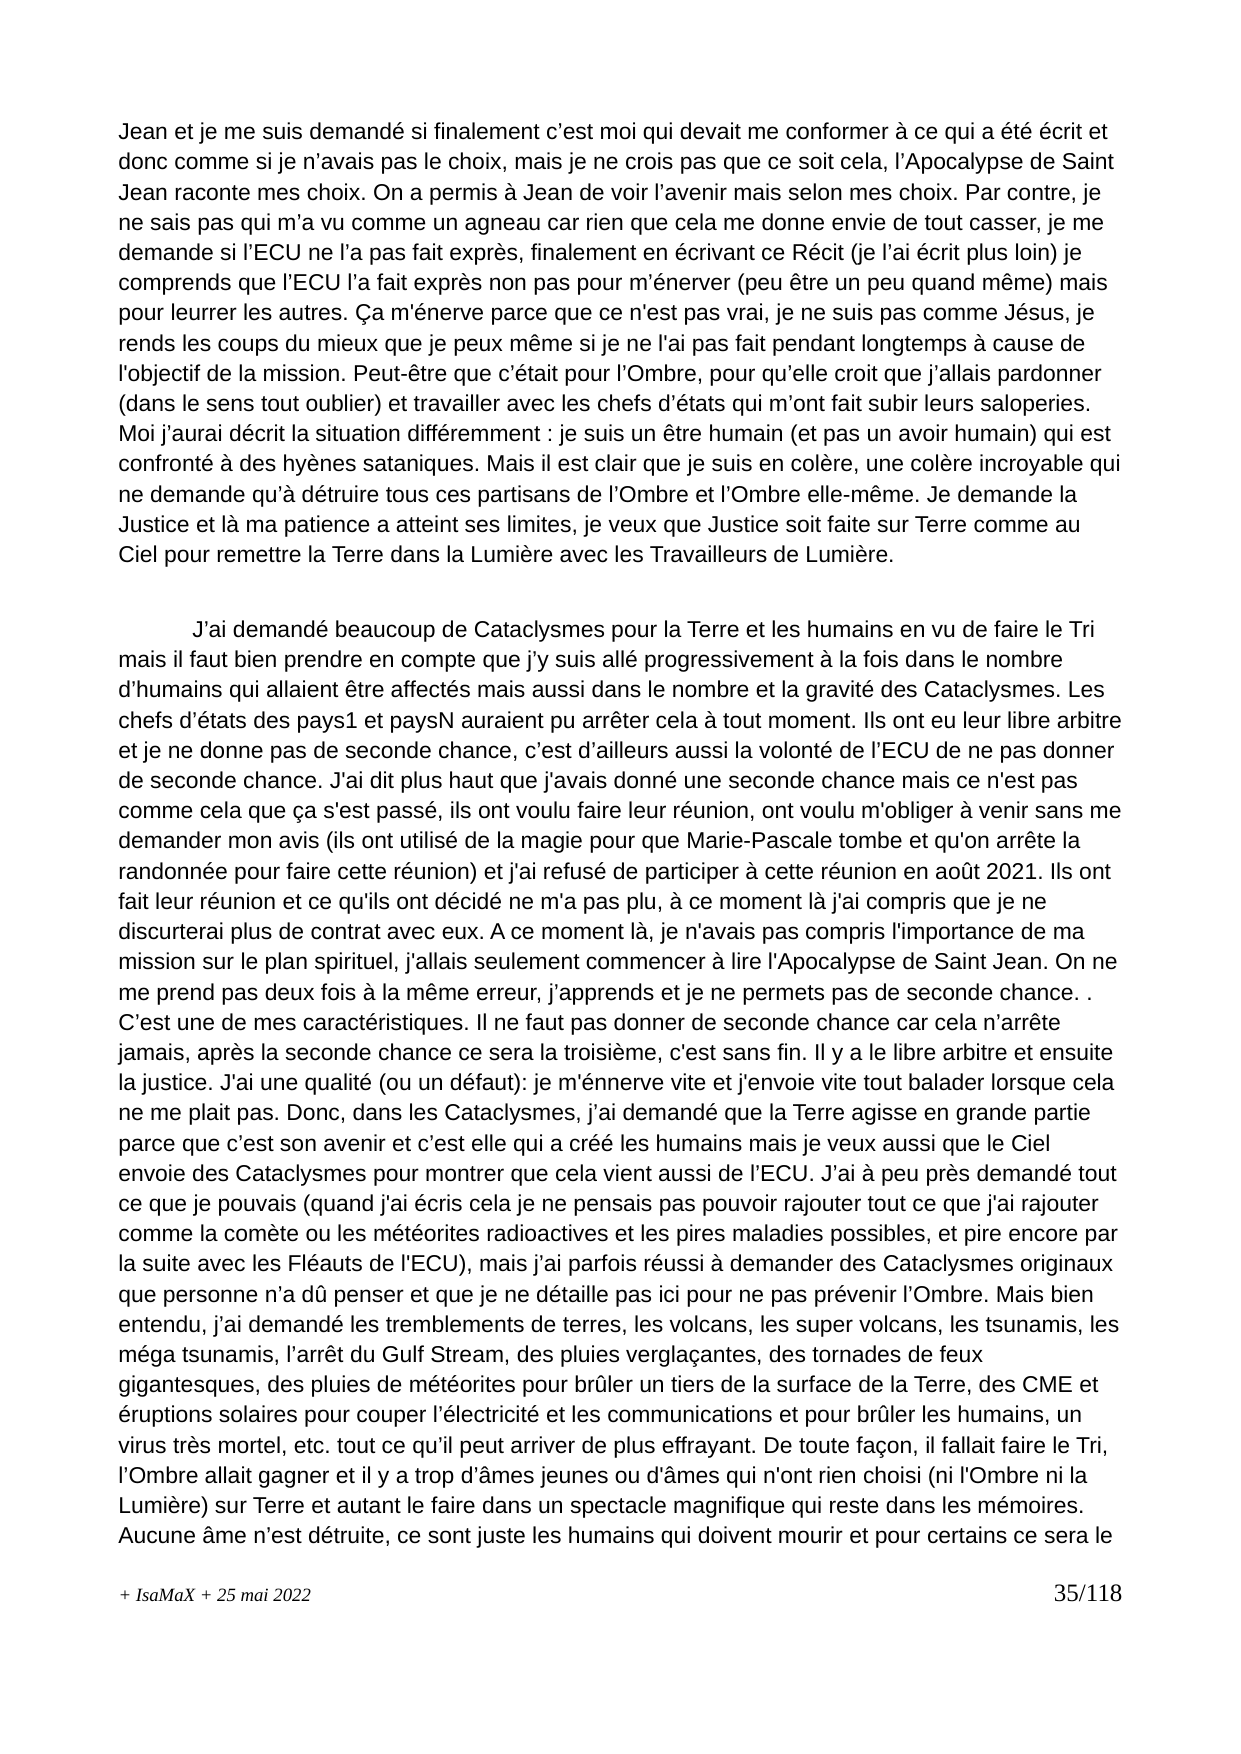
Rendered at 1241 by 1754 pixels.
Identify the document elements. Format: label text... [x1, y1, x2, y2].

text J’ai demandé beaucoup de Cataclysmes pour la Terre et les humains en vu de faire le Tri mais il faut bien prendre en compte que j’y suis allé progressivement à la fois dans le nombre d’humains qui allaient être affectés mais aussi dans le nombre et la gravité des Cataclysmes. Les chefs d’états des pays1 et paysN auraient pu arrêter cela à tout moment. Ils ont eu leur libre arbitre et je ne donne pas de seconde chance, c’est d’ailleurs aussi la volonté de l’ECU de ne pas donner de seconde chance. J'ai dit plus haut que j'avais donné une seconde chance mais ce n'est pas comme cela que ça s'est passé, ils ont voulu faire leur réunion, ont voulu m'obliger à venir sans me demander mon avis (ils ont utilisé de la magie pour que Marie-Pascale tombe et qu'on arrête la randonnée pour faire cette réunion) et j'ai refusé de participer à cette réunion en août 2021. Ils ont fait leur réunion et ce qu'ils ont décidé ne m'a pas plu, à ce moment là j'ai compris que je ne discurterai plus de contrat avec eux. A ce moment là, je n'avais pas compris l'importance de ma mission sur le plan spirituel, j'allais seulement commencer à lire l'Apocalypse de Saint Jean. On ne me prend pas deux fois à la même erreur, j’apprends et je ne permets pas de seconde chance. . C’est une de mes caractéristiques. Il ne faut pas donner de seconde chance car cela n’arrête jamais, après la seconde chance ce sera la troisième, c'est sans fin. Il y a le libre arbitre et ensuite la justice. J'ai une qualité (ou un défaut): je m'énnerve vite et j'envoie vite tout balader lorsque cela ne me plait pas. Donc, dans les Cataclysmes, j’ai demandé que la Terre agisse en grande partie parce que c’est son avenir et c’est elle qui a créé les humains mais je veux aussi que le Ciel envoie des Cataclysmes pour montrer que cela vient aussi de l’ECU. J’ai à peu près demandé tout ce que je pouvais (quand j'ai écris cela je ne pensais pas pouvoir rajouter tout ce que j'ai rajouter comme la comète ou les météorites radioactives et les pires maladies possibles, et pire encore par la suite avec les Fléauts de l'ECU), mais j’ai parfois réussi à demander des Cataclysmes originaux que personne n’a dû penser et que je ne détaille pas ici pour ne pas prévenir l’Ombre. Mais bien entendu, j’ai demandé les tremblements de terres, les volcans, les super volcans, les tsunamis, les méga tsunamis, l’arrêt du Gulf Stream, des pluies verglaçantes, des tornades de feux gigantesques, des pluies de météorites pour brûler un tiers de la surface de la Terre, des CME et éruptions solaires pour couper l’électricité et les communications et pour brûler les humains, un virus très mortel, etc. tout ce qu’il peut arriver de plus effrayant. De toute façon, il fallait faire le Tri, l’Ombre allait gagner et il y a trop d’âmes jeunes ou d'âmes qui n'ont rien choisi (ni l'Ombre ni la Lumière) sur Terre et autant le faire dans un spectacle magnifique qui reste dans les mémoires. Aucune âme n’est détruite, ce sont juste les humains qui doivent mourir et pour certains ce sera le [118, 616, 1122, 1549]
text Jean et je me suis demandé si finalement c’est moi qui devait me conformer à ce qui a été écrit et donc comme si je n’avais pas le choix, mais je ne crois pas que ce soit cela, l’Apocalypse de Saint Jean raconte mes choix. On a permis à Jean de voir l’avenir mais selon mes choix. Par contre, je ne sais pas qui m’a vu comme un agneau car rien que cela me donne envie de tout casser, je me demande si l’ECU ne l’a pas fait exprès, finalement en écrivant ce Récit (je l’ai écrit plus loin) je comprends que l’ECU l’a fait exprès non pas pour m’énerver (peu être un peu quand même) mais pour leurrer les autres. Ça m'énerve parce que ce n'est pas vrai, je ne suis pas comme Jésus, je rends les coups du mieux que je peux même si je ne l'ai pas fait pendant longtemps à cause de l'objectif de la mission. Peut-être que c’était pour l’Ombre, pour qu’elle croit que j’allais pardonner (dans le sens tout oublier) et travailler avec les chefs d’états qui m’ont fait subir leurs saloperies. Moi j’aurai décrit la situation différemment : je suis un être humain (et pas un avoir humain) qui est confronté à des hyènes sataniques. Mais il est clair que je suis en colère, une colère incroyable qui ne demande qu’à détruire tous ces partisans de l’Ombre et l’Ombre elle-même. Je demande la Justice et là ma patience a atteint ses limites, je veux que Justice soit faite sur Terre comme au Ciel pour remettre la Terre dans la Lumière avec les Travailleurs de Lumière. [118, 118, 1122, 567]
